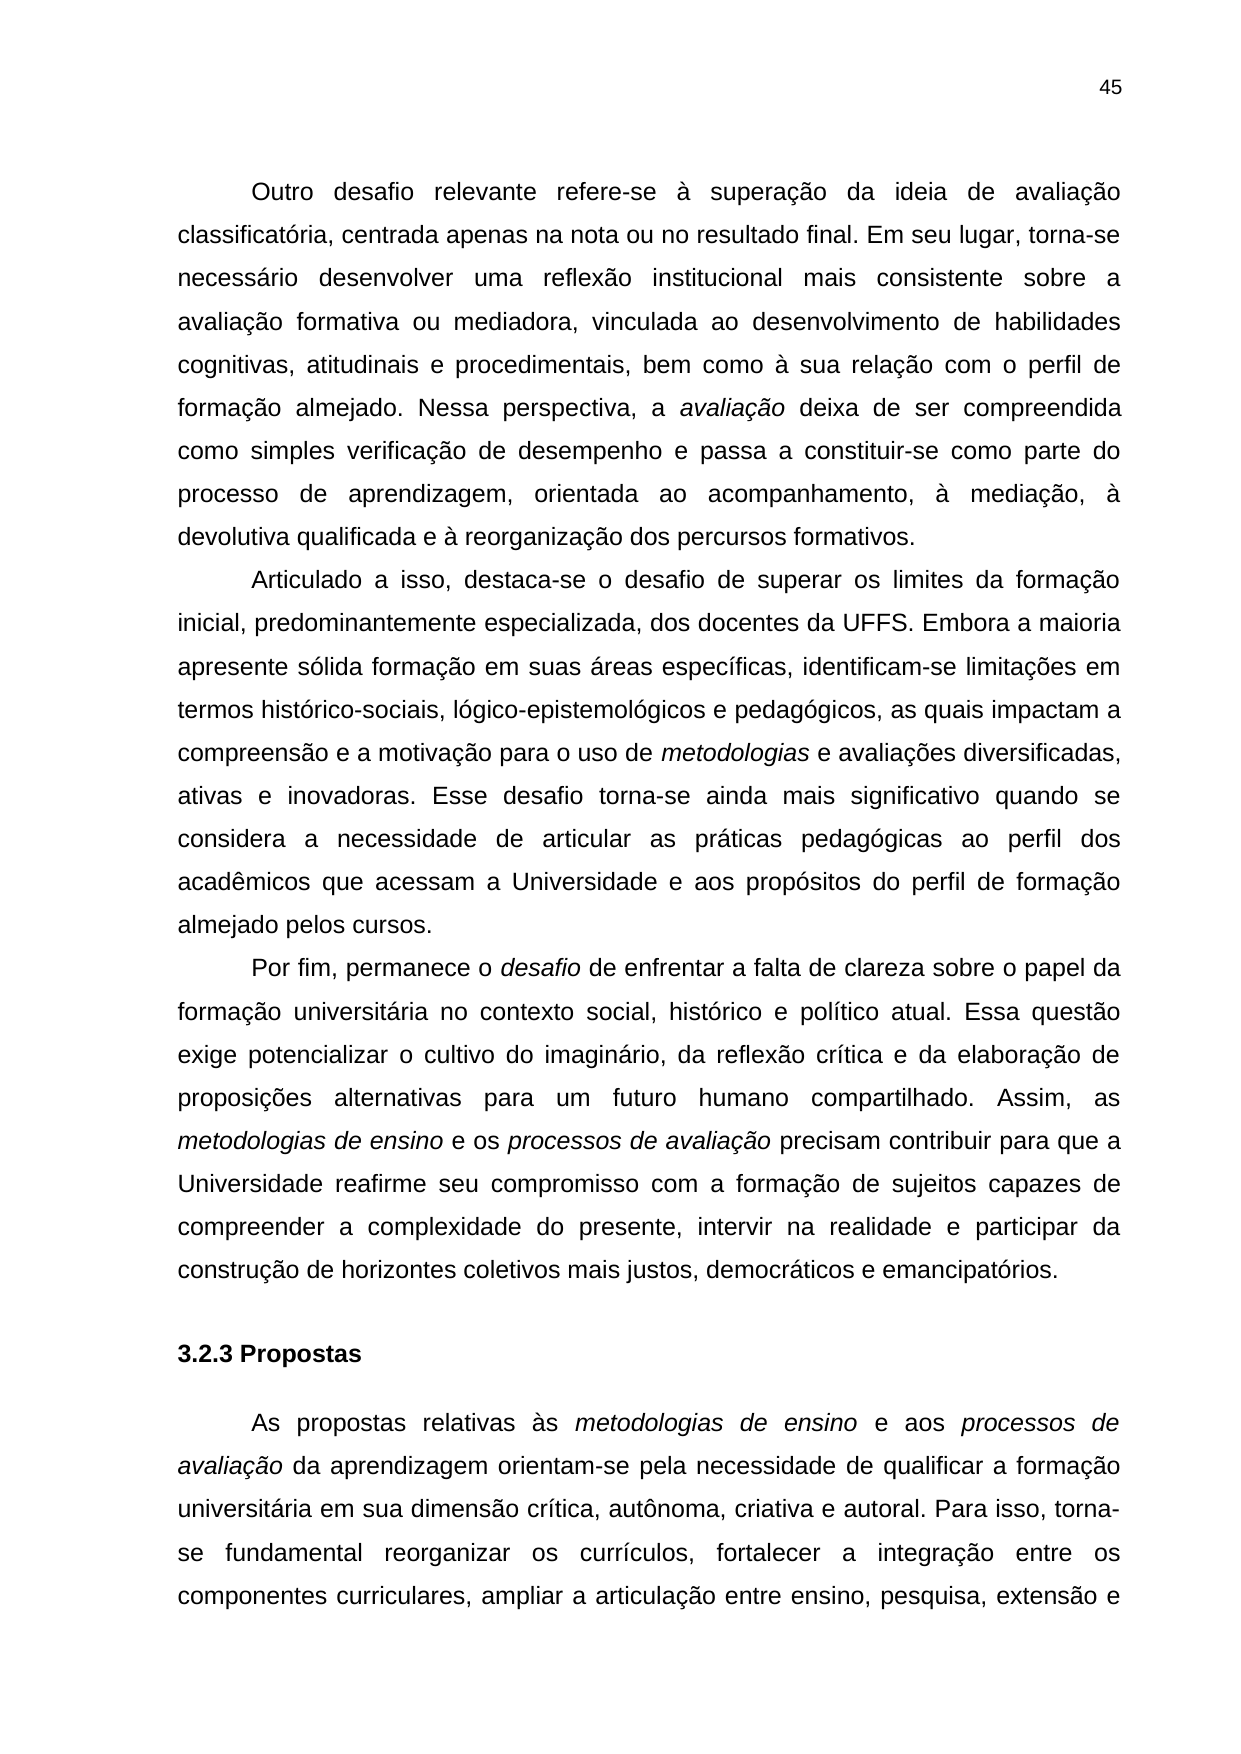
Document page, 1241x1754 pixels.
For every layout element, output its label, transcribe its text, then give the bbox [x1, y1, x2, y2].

text Articulado a isso, destaca-se o desafio de superar os limites da formação inicial, predominantemente especializada, dos docentes da UFFS. Embora a maioria apresente sólida formação em suas áreas específicas, identificam-se limitações em termos histórico-sociais, lógico-epistemológicos e pedagógicos, as quais impactam a compreensão e a motivação para o uso de metodologias e avaliações diversificadas, ativas e inovadoras. Esse desafio torna-se ainda mais significativo quando se considera a necessidade de articular as práticas pedagógicas ao perfil dos acadêmicos que acessam a Universidade e aos propósitos do perfil de formação almejado pelos cursos. [177, 565, 1122, 939]
text Por fim, permanece o desafio de enfrentar a falta de clareza sobre o papel da formação universitária no contexto social, histórico e político atual. Essa questão exige potencializar o cultivo do imaginário, da reflexão crítica e da elaboração de proposições alternativas para um futuro humano compartilhado. Assim, as metodologias de ensino e os processos de avaliação precisam contribuir para que a Universidade reafirme seu compromisso com a formação de sujeitos capazes de compreender a complexidade do presente, intervir na realidade e participar da construção de horizontes coletivos mais justos, democráticos e emancipatórios. [177, 953, 1122, 1284]
text As propostas relativas às metodologias de ensino e aos processos de avaliação da aprendizagem orientam-se pela necessidade de qualificar a formação universitária em sua dimensão crítica, autônoma, criativa e autoral. Para isso, torna-se fundamental reorganizar os currículos, fortalecer a integração entre os componentes curriculares, ampliar a articulação entre ensino, pesquisa, extensão e [177, 1408, 1122, 1609]
text Outro desafio relevante refere-se à superação da ideia de avaliação classificatória, centrada apenas na nota ou no resultado final. Em seu lugar, torna-se necessário desenvolver uma reflexão institucional mais consistente sobre a avaliação formativa ou mediadora, vinculada ao desenvolvimento de habilidades cognitivas, atitudinais e procedimentais, bem como à sua relação com o perfil de formação almejado. Nessa perspectiva, a avaliação deixa de ser compreendida como simples verificação de desempenho e passa a constituir-se como parte do processo de aprendizagem, orientada ao acompanhamento, à mediação, à devolutiva qualificada e à reorganização dos percursos formativos. [177, 177, 1122, 551]
text 3.2.3 Propostas [177, 1339, 1122, 1368]
